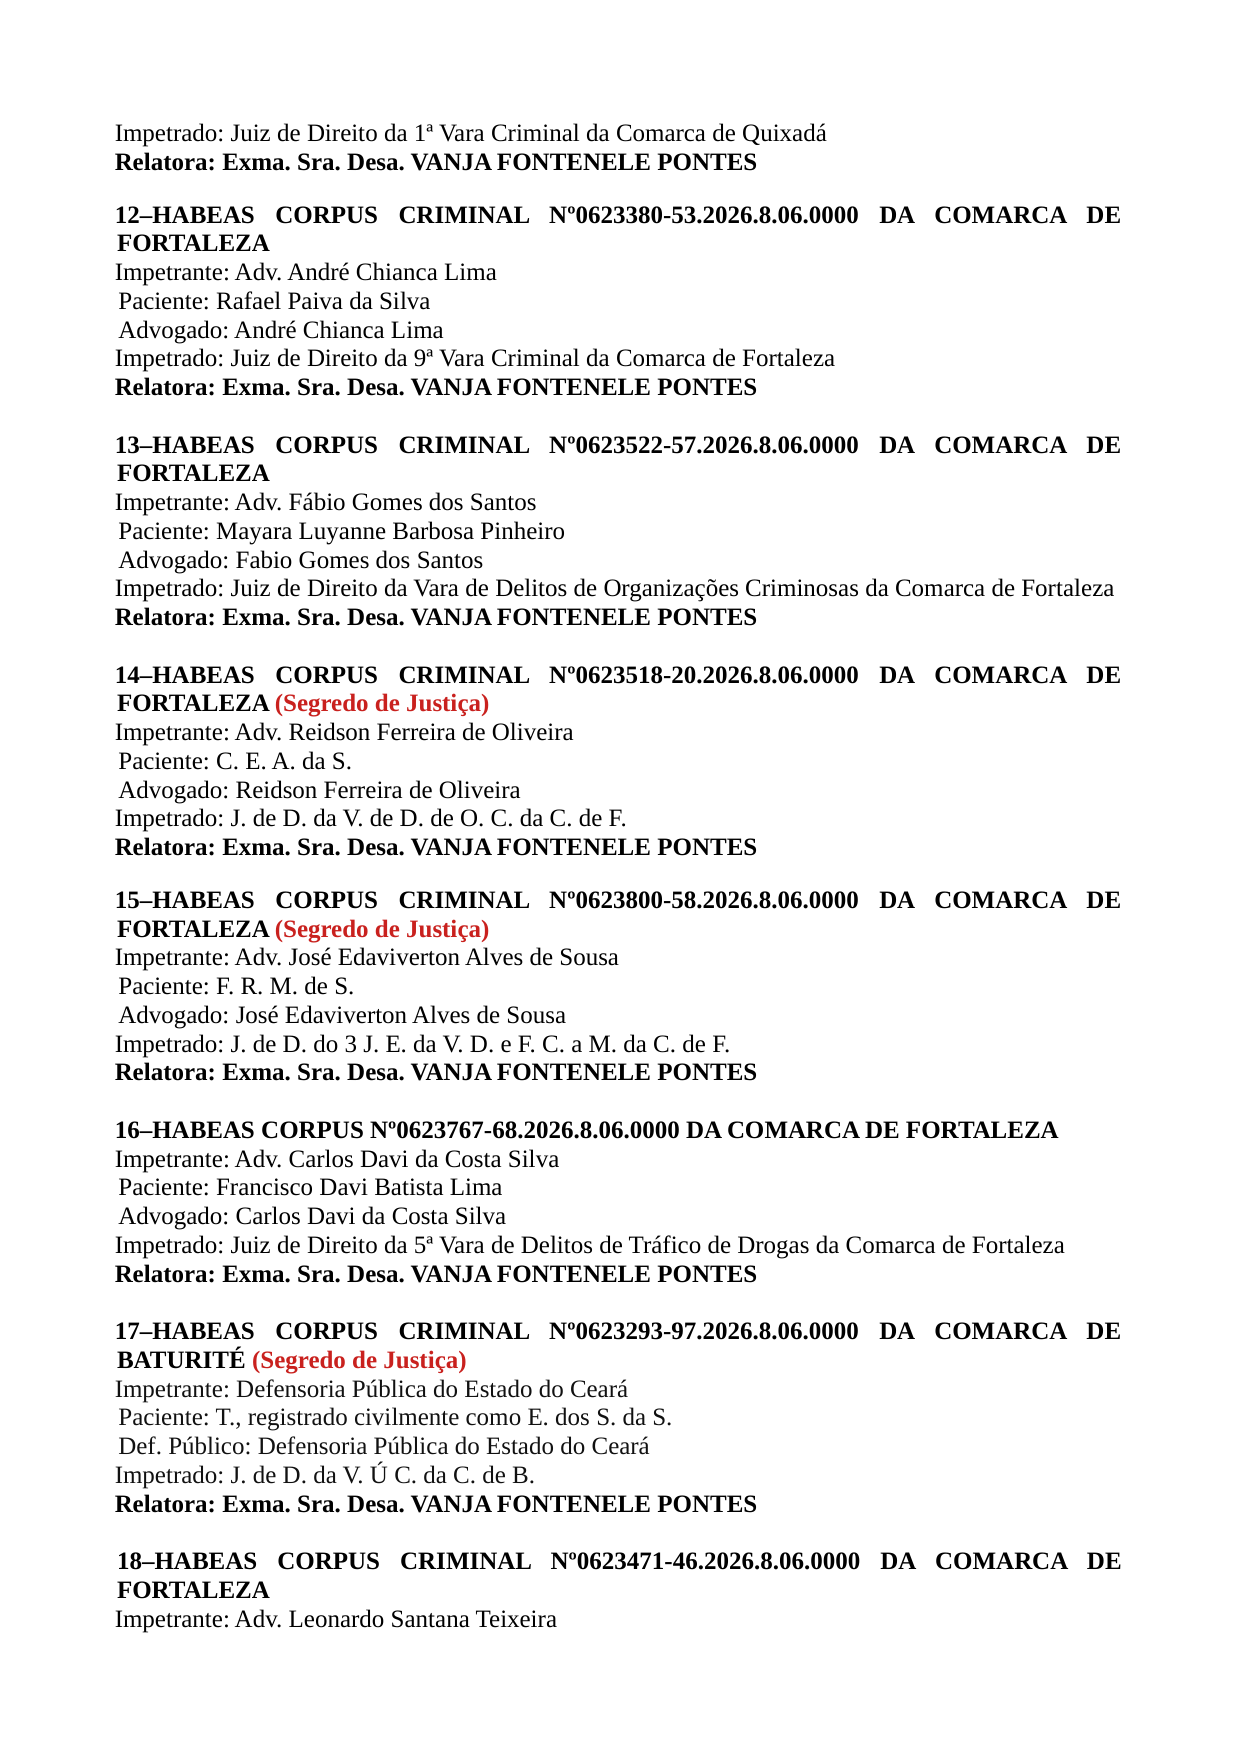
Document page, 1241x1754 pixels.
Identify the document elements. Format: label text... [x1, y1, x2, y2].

text Paciente: F. R. M. de S. [118, 971, 1122, 1000]
text Relatora: Exma. Sra. Desa. VANJA FONTENELE PONTES [114, 1057, 1122, 1086]
text 14–HABEAS CORPUS CRIMINAL Nº0623518-20.2026.8.06.0000 DA COMARCA DE FORTALEZA (Segredo de Justiça) [114, 660, 1122, 717]
text Impetrante: Adv. Carlos Davi da Costa Silva [114, 1144, 1122, 1172]
text Impetrado: J. de D. do 3 J. E. da V. D. e F. C. a M. da C. de F. [114, 1029, 1122, 1057]
text Paciente: Rafael Paiva da Silva [118, 286, 1122, 315]
text Impetrado: Juiz de Direito da 5ª Vara de Delitos de Tráfico de Drogas da Comarca de Fortaleza [114, 1230, 1122, 1259]
text Impetrante: Adv. José Edaviverton Alves de Sousa [114, 942, 1122, 971]
text 16–HABEAS CORPUS Nº0623767-68.2026.8.06.0000 DA COMARCA DE FORTALEZA [114, 1115, 1122, 1144]
text Def. Público: Defensoria Pública do Estado do Ceará [118, 1431, 1122, 1460]
text 18–HABEAS CORPUS CRIMINAL Nº0623471-46.2026.8.06.0000 DA COMARCA DE FORTALEZA [117, 1546, 1122, 1604]
text Impetrante: Adv. Fábio Gomes dos Santos [114, 487, 1122, 516]
text Impetrado: J. de D. da V. de D. de O. C. da C. de F. [114, 803, 1122, 832]
text 15–HABEAS CORPUS CRIMINAL Nº0623800-58.2026.8.06.0000 DA COMARCA DE FORTALEZA (Segredo de Justiça) [114, 885, 1122, 942]
text Advogado: André Chianca Lima [118, 315, 1122, 343]
text Advogado: Reidson Ferreira de Oliveira [118, 775, 1122, 803]
text Relatora: Exma. Sra. Desa. VANJA FONTENELE PONTES [114, 1489, 1122, 1517]
text Impetrante: Defensoria Pública do Estado do Ceará [114, 1374, 1122, 1402]
text Relatora: Exma. Sra. Desa. VANJA FONTENELE PONTES [114, 832, 1122, 861]
text Paciente: Mayara Luyanne Barbosa Pinheiro [118, 516, 1122, 545]
text Relatora: Exma. Sra. Desa. VANJA FONTENELE PONTES [114, 147, 1122, 176]
text 12–HABEAS CORPUS CRIMINAL Nº0623380-53.2026.8.06.0000 DA COMARCA DE FORTALEZA [114, 200, 1122, 257]
text Relatora: Exma. Sra. Desa. VANJA FONTENELE PONTES [114, 372, 1122, 401]
text Impetrado: Juiz de Direito da 1ª Vara Criminal da Comarca de Quixadá [114, 118, 1122, 147]
text 17–HABEAS CORPUS CRIMINAL Nº0623293-97.2026.8.06.0000 DA COMARCA DE BATURITÉ (Segredo de Justiça) [114, 1316, 1122, 1374]
text Paciente: C. E. A. da S. [118, 746, 1122, 775]
text Impetrado: Juiz de Direito da Vara de Delitos de Organizações Criminosas da Comarca de Fortaleza [114, 573, 1122, 602]
text Impetrado: J. de D. da V. Ú C. da C. de B. [114, 1460, 1122, 1489]
text Relatora: Exma. Sra. Desa. VANJA FONTENELE PONTES [114, 1259, 1122, 1287]
text Impetrado: Juiz de Direito da 9ª Vara Criminal da Comarca de Fortaleza [114, 343, 1122, 372]
text Paciente: Francisco Davi Batista Lima [118, 1172, 1122, 1201]
text Advogado: José Edaviverton Alves de Sousa [118, 1000, 1122, 1029]
text Impetrante: Adv. André Chianca Lima [114, 257, 1122, 286]
text Impetrante: Adv. Reidson Ferreira de Oliveira [114, 717, 1122, 746]
text Advogado: Fabio Gomes dos Santos [118, 545, 1122, 573]
text Paciente: T., registrado civilmente como E. dos S. da S. [118, 1402, 1122, 1431]
text Advogado: Carlos Davi da Costa Silva [118, 1201, 1122, 1230]
text Relatora: Exma. Sra. Desa. VANJA FONTENELE PONTES [114, 602, 1122, 631]
text 13–HABEAS CORPUS CRIMINAL Nº0623522-57.2026.8.06.0000 DA COMARCA DE FORTALEZA [114, 430, 1122, 487]
text Impetrante: Adv. Leonardo Santana Teixeira [114, 1604, 1122, 1632]
